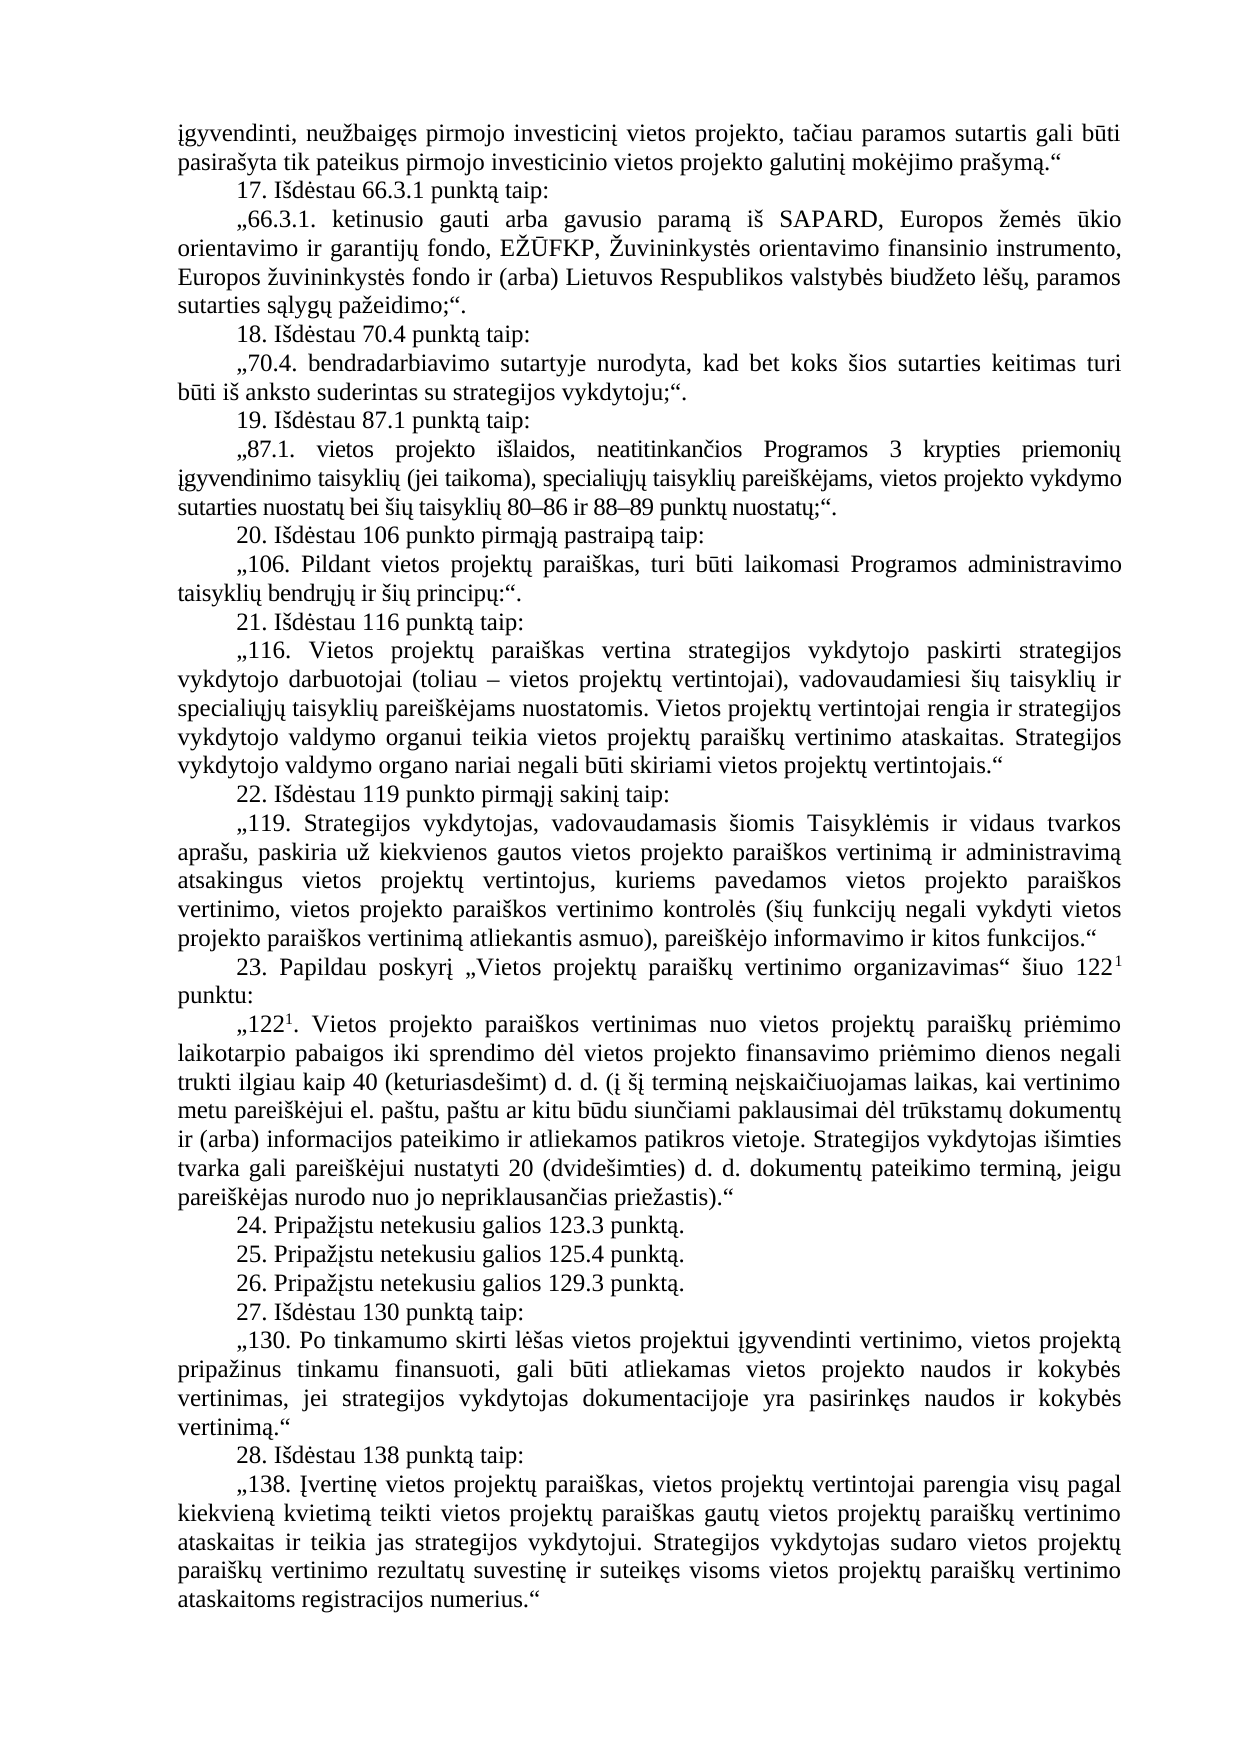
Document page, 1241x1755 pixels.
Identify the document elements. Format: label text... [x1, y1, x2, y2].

text 18. Išdėstau 70.4 punktą taip: [177, 319, 1122, 348]
text „66.3.1. ketinusio gauti arba gavusio paramą iš SAPARD, Europos žemės ūkio orientavimo ir garantijų fondo, EŽŪFKP, Žuvininkystės orientavimo finansinio instrumento, Europos žuvininkystės fondo ir (arba) Lietuvos Respublikos valstybės biudžeto lėšų, paramos sutarties sąlygų pažeidimo;“. [177, 204, 1122, 319]
text įgyvendinti, neužbaigęs pirmojo investicinį vietos projekto, tačiau paramos sutartis gali būti pasirašyta tik pateikus pirmojo investicinio vietos projekto galutinį mokėjimo prašymą.“ [177, 118, 1122, 176]
text „130. Po tinkamumo skirti lėšas vietos projektui įgyvendinti vertinimo, vietos projektą pripažinus tinkamu finansuoti, gali būti atliekamas vietos projekto naudos ir kokybės vertinimas, jei strategijos vykdytojas dokumentacijoje yra pasirinkęs naudos ir kokybės vertinimą.“ [177, 1326, 1122, 1441]
text 28. Išdėstau 138 punktą taip: [177, 1441, 1122, 1469]
text 21. Išdėstau 116 punktą taip: [177, 607, 1122, 636]
text 27. Išdėstau 130 punktą taip: [177, 1297, 1122, 1326]
text 24. Pripažįstu netekusiu galios 123.3 punktą. [177, 1211, 1122, 1239]
text 20. Išdėstau 106 punkto pirmąją pastraipą taip: [177, 521, 1122, 549]
text 22. Išdėstau 119 punkto pirmąjį sakinį taip: [177, 779, 1122, 808]
text „1221. Vietos projekto paraiškos vertinimas nuo vietos projektų paraiškų priėmimo laikotarpio pabaigos iki sprendimo dėl vietos projekto finansavimo priėmimo dienos negali trukti ilgiau kaip 40 (keturiasdešimt) d. d. (į šį terminą neįskaičiuojamas laikas, kai vertinimo metu pareiškėjui el. paštu, paštu ar kitu būdu siunčiami paklausimai dėl trūkstamų dokumentų ir (arba) informacijos pateikimo ir atliekamos patikros vietoje. Strategijos vykdytojas išimties tvarka gali pareiškėjui nustatyti 20 (dvidešimties) d. d. dokumentų pateikimo terminą, jeigu pareiškėjas nurodo nuo jo nepriklausančias priežastis).“ [177, 1009, 1122, 1211]
text 17. Išdėstau 66.3.1 punktą taip: [177, 176, 1122, 204]
text „116. Vietos projektų paraiškas vertina strategijos vykdytojo paskirti strategijos vykdytojo darbuotojai (toliau – vietos projektų vertintojai), vadovaudamiesi šių taisyklių ir specialiųjų taisyklių pareiškėjams nuostatomis. Vietos projektų vertintojai rengia ir strategijos vykdytojo valdymo organui teikia vietos projektų paraiškų vertinimo ataskaitas. Strategijos vykdytojo valdymo organo nariai negali būti skiriami vietos projektų vertintojais.“ [177, 636, 1122, 779]
text 19. Išdėstau 87.1 punktą taip: [177, 406, 1122, 434]
text 26. Pripažįstu netekusiu galios 129.3 punktą. [177, 1268, 1122, 1297]
text „87.1. vietos projekto išlaidos, neatitinkančios Programos 3 krypties priemonių įgyvendinimo taisyklių (jei taikoma), specialiųjų taisyklių pareiškėjams, vietos projekto vykdymo sutarties nuostatų bei šių taisyklių 80–86 ir 88–89 punktų nuostatų;“. [177, 434, 1122, 521]
text „70.4. bendradarbiavimo sutartyje nurodyta, kad bet koks šios sutarties keitimas turi būti iš anksto suderintas su strategijos vykdytoju;“. [177, 348, 1122, 406]
text „138. Įvertinę vietos projektų paraiškas, vietos projektų vertintojai parengia visų pagal kiekvieną kvietimą teikti vietos projektų paraiškas gautų vietos projektų paraiškų vertinimo ataskaitas ir teikia jas strategijos vykdytojui. Strategijos vykdytojas sudaro vietos projektų paraiškų vertinimo rezultatų suvestinę ir suteikęs visoms vietos projektų paraiškų vertinimo ataskaitoms registracijos numerius.“ [177, 1469, 1122, 1613]
text „119. Strategijos vykdytojas, vadovaudamasis šiomis Taisyklėmis ir vidaus tvarkos aprašu, paskiria už kiekvienos gautos vietos projekto paraiškos vertinimą ir administravimą atsakingus vietos projektų vertintojus, kuriems pavedamos vietos projekto paraiškos vertinimo, vietos projekto paraiškos vertinimo kontrolės (šių funkcijų negali vykdyti vietos projekto paraiškos vertinimą atliekantis asmuo), pareiškėjo informavimo ir kitos funkcijos.“ [177, 808, 1122, 952]
text 25. Pripažįstu netekusiu galios 125.4 punktą. [177, 1239, 1122, 1268]
text „106. Pildant vietos projektų paraiškas, turi būti laikomasi Programos administravimo taisyklių bendrųjų ir šių principų:“. [177, 549, 1122, 607]
text 23. Papildau poskyrį „Vietos projektų paraiškų vertinimo organizavimas“ šiuo 1221 punktu: [177, 952, 1122, 1009]
